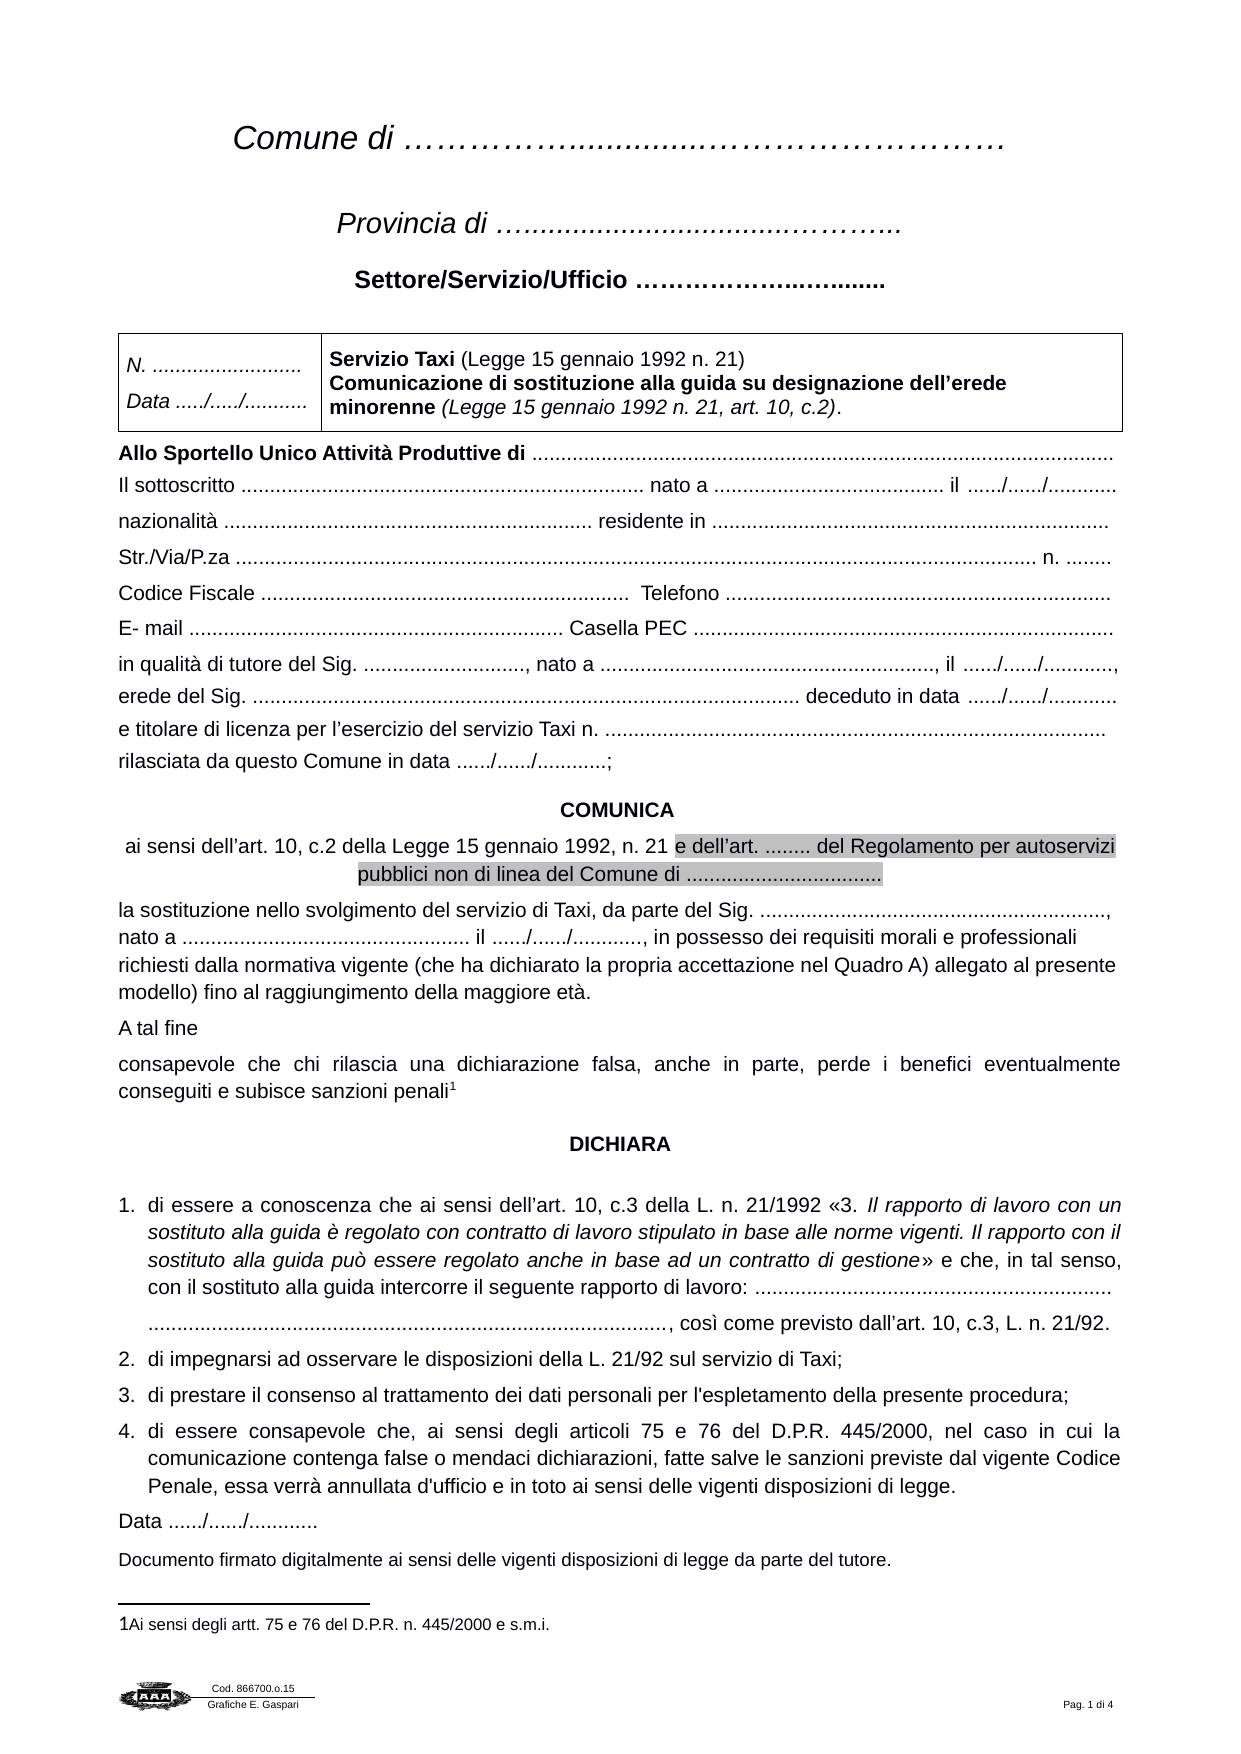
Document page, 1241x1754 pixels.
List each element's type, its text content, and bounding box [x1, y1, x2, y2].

text ai sensi dell’art. 10, c.2 della Legge 15 gennaio 1992, n. 21 e dell’art. ........ del Regolamento per autoservizi pubblici non di linea del Comune di .................................. [118, 834, 1122, 886]
text la sostituzione nello svolgimento del servizio di Taxi, da parte del Sig. ............................................................, nato a .................................................. il ....../....../............, in possesso dei requisiti morali e professionali richiesti dalla normativa vigente (che ha dichiarato la propria accettazione nel Quadro A) allegato al presente modello) fino al raggiungimento della maggiore età. [118, 898, 1122, 1004]
text Il sottoscritto ...................................................................... nato a ........................................ il ....../....../............ [118, 473, 1122, 497]
text A tal fine [118, 1016, 1122, 1040]
table_header N. .......................... Data ...../...../........... [119, 334, 321, 431]
text .........................................................................................., così come previsto dall’art. 10, c.3, L. n. 21/92. [148, 1311, 1122, 1335]
text erede del Sig. ............................................................................................... deceduto in data ....../....../............ [118, 684, 1122, 708]
subtitle DICHIARA [118, 1132, 1122, 1156]
text Provincia di ….................................………... [118, 207, 1122, 240]
list di impegnarsi ad osservare le disposizioni della L. 21/92 sul servizio di Taxi; [118, 1347, 1122, 1371]
text Documento firmato digitalmente ai sensi delle vigenti disposizioni di legge da parte del tutore. [118, 1549, 1122, 1570]
text Str./Via/P.za ........................................................................................................................................... n. ........ [118, 544, 1122, 568]
text Ai sensi degli artt. 75 e 76 del D.P.R. n. 445/2000 e s.m.i. [118, 1610, 1122, 1636]
text Settore/Servizio/Ufficio ………………...…........ [118, 265, 1122, 294]
text nazionalità ................................................................ residente in ..................................................................... [118, 509, 1122, 533]
text Codice Fiscale ................................................................ Telefono ................................................................... [118, 580, 1122, 604]
text rilasciata da questo Comune in data ....../....../............; [118, 749, 1122, 773]
text Data ....../....../............ [118, 1509, 1122, 1533]
text in qualità di tutore del Sig. ............................, nato a .........................................................., il ....../....../............, [118, 652, 1122, 676]
text Comune di ……………...............……………………… [118, 118, 1122, 157]
text E- mail ................................................................. Casella PEC ......................................................................... [118, 616, 1122, 640]
text e titolare di licenza per l’esercizio del servizio Taxi n. ....................................................................................... [118, 717, 1122, 741]
table_header Servizio Taxi (Legge 15 gennaio 1992 n. 21) Comunicazione di sostituzione alla guida su designazione dell’erede minorenne (Legge 15 gennaio 1992 n. 21, art. 10, c.2). [322, 334, 1122, 431]
subtitle di prestare il consenso al trattamento dei dati personali per l'espletamento della presente procedura; [118, 1383, 1122, 1407]
subtitle di essere consapevole che, ai sensi degli articoli 75 e 76 del D.P.R. 445/2000, nel caso in cui la comunicazione contenga false o mendaci dichiarazioni, fatte salve le sanzioni previste dal vigente Codice Penale, essa verrà annullata d'ufficio e in toto ai sensi delle vigenti disposizioni di legge. [118, 1418, 1122, 1497]
text COMUNICA [118, 798, 1122, 822]
text consapevole che chi rilascia una dichiarazione falsa, anche in parte, perde i benefici eventualmente conseguiti e subisce sanzioni penali [118, 1052, 1122, 1103]
text Allo Sportello Unico Attività Produttive di ..................................................................................................... [118, 441, 1122, 464]
list di essere a conoscenza che ai sensi dell’art. 10, c.3 della L. n. 21/1992 «3. Il rapporto di lavoro con un sostituto alla guida è regolato con contratto di lavoro stipulato in base alle norme vigenti. Il rapporto con il sostituto alla guida può essere regolato anche in base ad un contratto di gestione» e che, in tal senso, con il sostituto alla guida intercorre il seguente rapporto di lavoro: .............................................................. [118, 1193, 1122, 1299]
